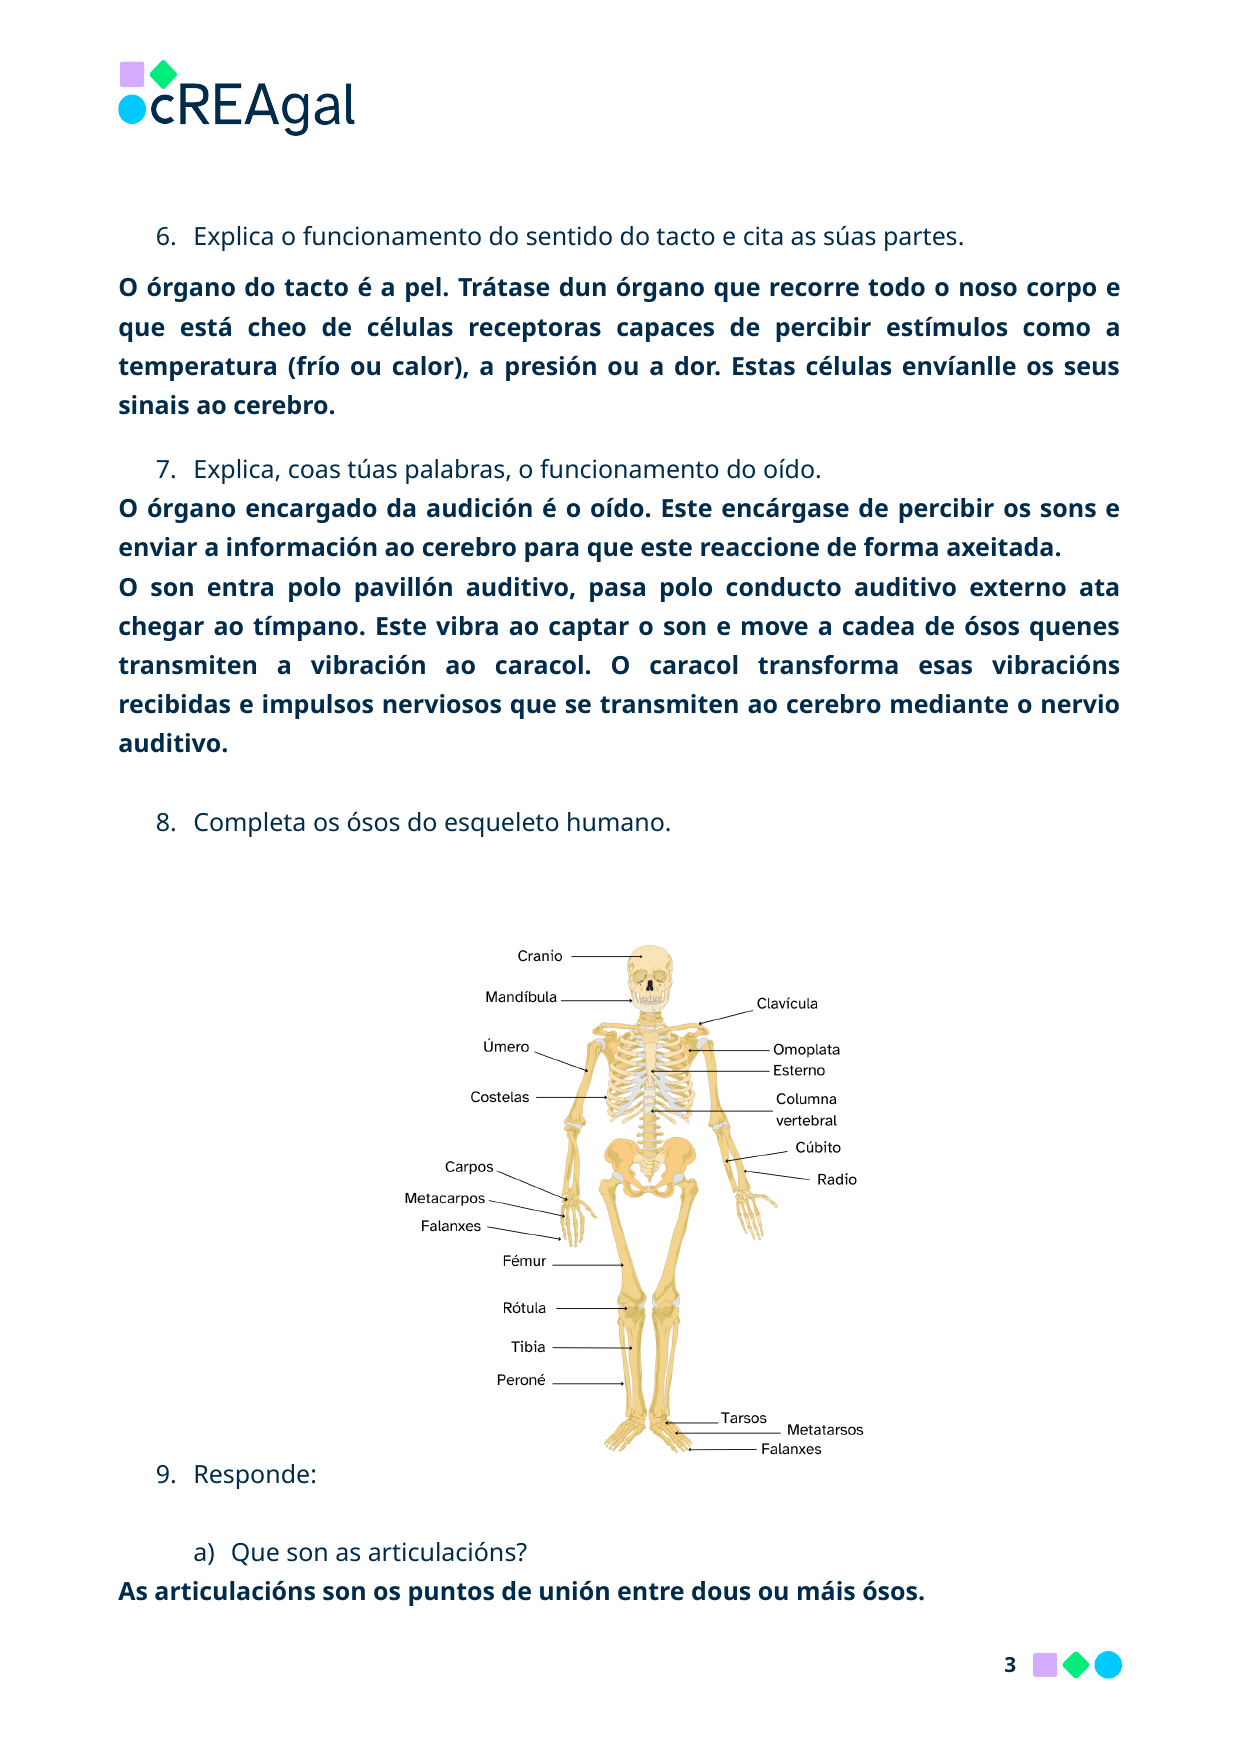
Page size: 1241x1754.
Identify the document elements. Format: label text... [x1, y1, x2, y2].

list Explica o funcionamento do sentido do tacto e cita as súas partes. [156, 218, 1122, 252]
text O órgano do tacto é a pel. Trátase dun órgano que recorre todo o noso corpo e que está cheo de células receptoras capaces de percibir estímulos como a temperatura (frío ou calor), a presión ou a dor. Estas células envíanlle os seus sinais ao cerebro. [118, 270, 1122, 422]
text O órgano encargado da audición é o oído. Este encárgase de percibir os sons e enviar a información ao cerebro para que este reaccione de forma axeitada. [118, 491, 1122, 564]
text As articulacións son os puntos de unión entre dous ou máis ósos. [118, 1574, 1122, 1608]
picture [118, 60, 355, 136]
text O son entra polo pavillón auditivo, pasa polo conducto auditivo externo ata chegar ao tímpano. Este vibra ao captar o son e move a cadea de ósos quenes transmiten a vibración ao caracol. O caracol transforma esas vibracións recibidas e impulsos nerviosos que se transmiten ao cerebro mediante o nervio auditivo. [118, 569, 1122, 760]
list Que son as articulacións? [193, 1535, 1122, 1569]
picture [392, 900, 881, 1498]
list Responde: [156, 1456, 392, 1491]
list Explica, coas túas palabras, o funcionamento do oído. [156, 452, 1122, 486]
list Completa os ósos do esqueleto humano. [156, 804, 1122, 838]
list [881, 1456, 1122, 1491]
